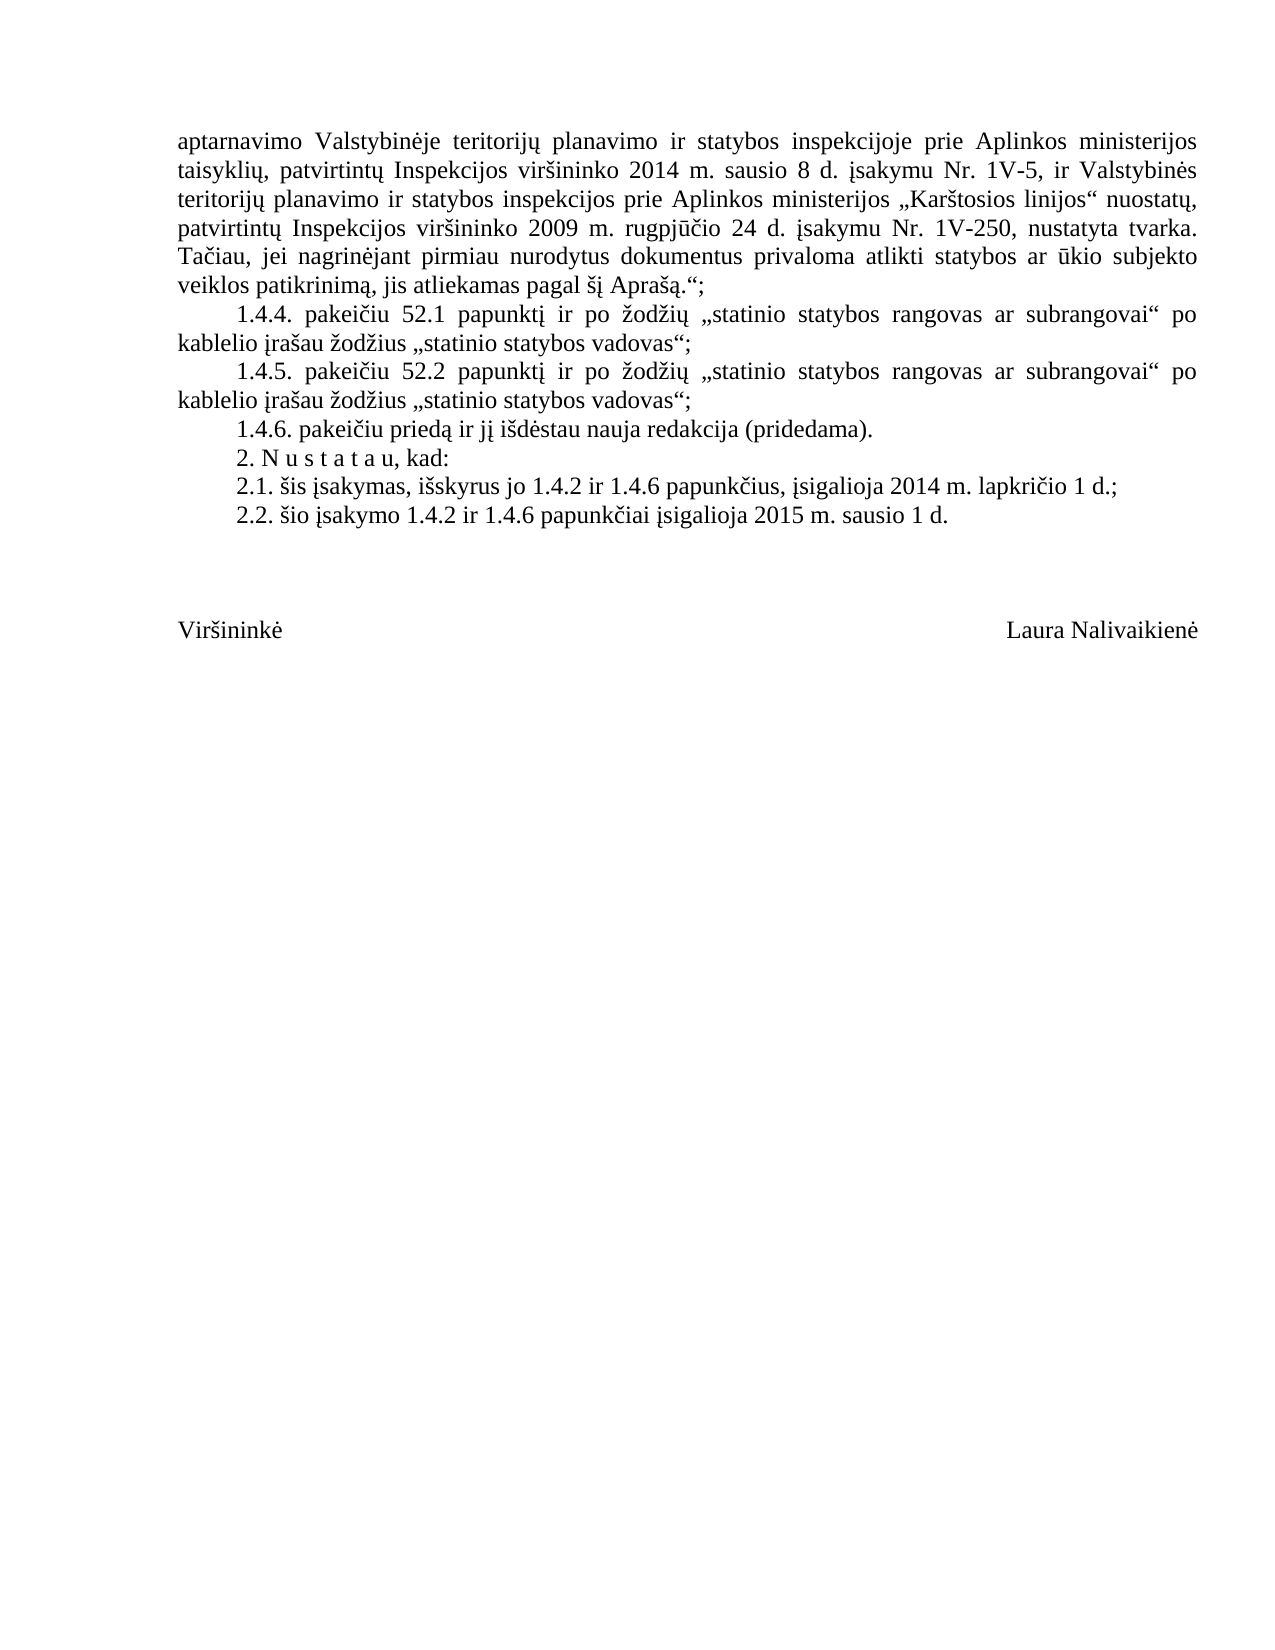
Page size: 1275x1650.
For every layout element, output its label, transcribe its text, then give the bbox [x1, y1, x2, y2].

text 1.4.6. pakeičiu priedą ir jį išdėstau nauja redakcija (pridedama). [177, 414, 1198, 443]
text 2.1. šis įsakymas, išskyrus jo 1.4.2 ir 1.4.6 papunkčius, įsigalioja 2014 m. lapkričio 1 d.; [177, 471, 1198, 500]
text 1.4.5. pakeičiu 52.2 papunktį ir po žodžių „statinio statybos rangovas ar subrangovai“ po kablelio įrašau žodžius „statinio statybos vadovas“; [177, 356, 1198, 414]
text 1.4.4. pakeičiu 52.1 papunktį ir po žodžių „statinio statybos rangovas ar subrangovai“ po kablelio įrašau žodžius „statinio statybos vadovas“; [177, 299, 1198, 356]
text aptarnavimo Valstybinėje teritorijų planavimo ir statybos inspekcijoje prie Aplinkos ministerijos taisyklių, patvirtintų Inspekcijos viršininko 2014 m. sausio 8 d. įsakymu Nr. 1V-5, ir Valstybinės teritorijų planavimo ir statybos inspekcijos prie Aplinkos ministerijos „Karštosios linijos“ nuostatų, patvirtintų Inspekcijos viršininko 2009 m. rugpjūčio 24 d. įsakymu Nr. 1V-250, nustatyta tvarka. Tačiau, jei nagrinėjant pirmiau nurodytus dokumentus privaloma atlikti statybos ar ūkio subjekto veiklos patikrinimą, jis atliekamas pagal šį Aprašą.“; [177, 126, 1198, 299]
text 2. N u s t a t a u, kad: [177, 443, 1198, 471]
text 2.2. šio įsakymo 1.4.2 ir 1.4.6 papunkčiai įsigalioja 2015 m. sausio 1 d. [177, 500, 1198, 529]
text Viršininkė Laura Nalivaikienė [177, 615, 1198, 644]
